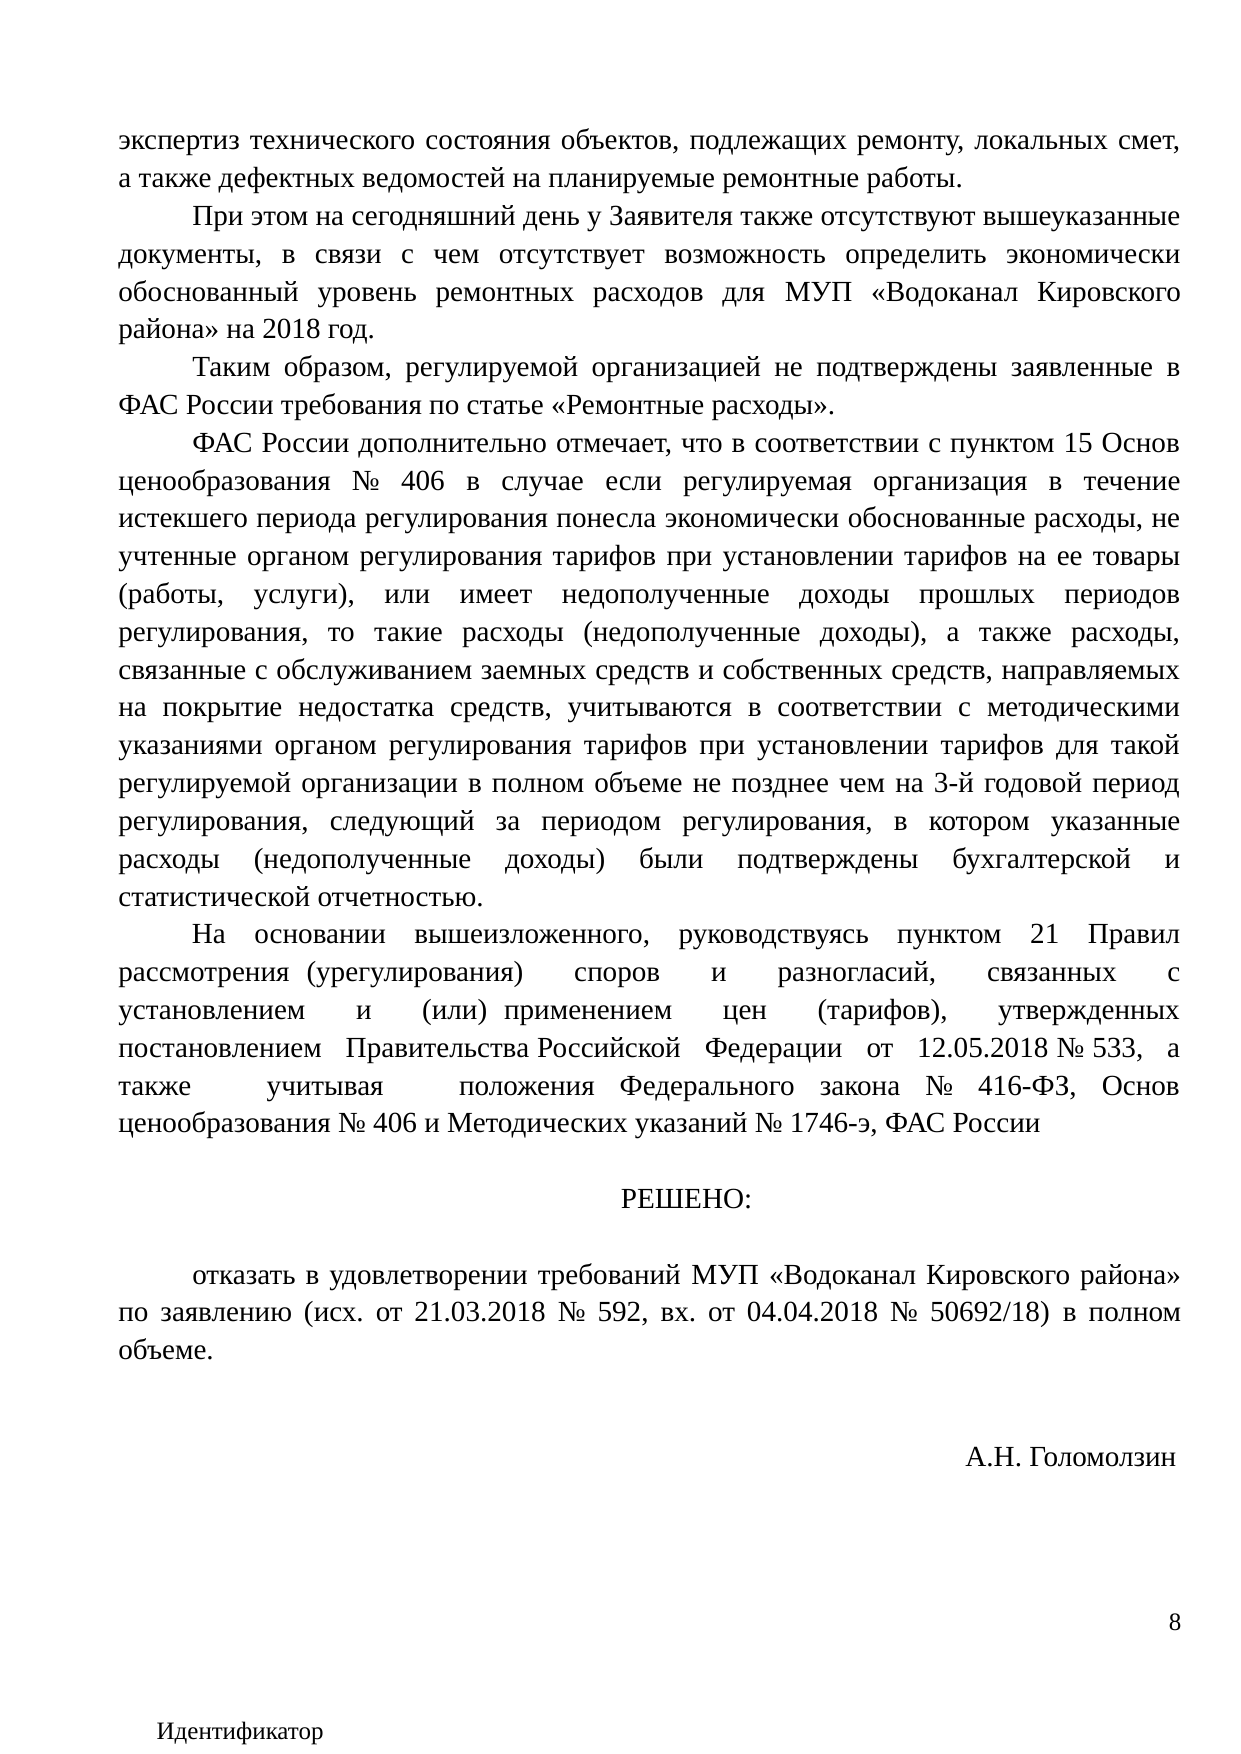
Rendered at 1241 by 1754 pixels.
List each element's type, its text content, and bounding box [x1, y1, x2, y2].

text отказать в удовлетворении требований МУП «Водоканал Кировского района» по заявлению (исх. от 21.03.2018 № 592, вх. от 04.04.2018 № 50692/18) в полном объеме. [118, 1252, 1181, 1366]
text экспертиз технического состояния объектов, подлежащих ремонту, локальных смет, а также дефектных ведомостей на планируемые ремонтные работы. [118, 118, 1181, 194]
table_header [118, 1366, 352, 1545]
text На основании вышеизложенного, руководствуясь пунктом 21 Правил рассмотрения (урегулирования) споров и разногласий, связанных с установлением и (или) применением цен (тарифов), утвержденных постановлением Правительства Российской Федерации от 12.05.2018 № 533, а также учитывая положения Федерального закона № 416-ФЗ, Основ ценообразования № 406 и Методических указаний № 1746-э, ФАС России [118, 912, 1181, 1139]
text РЕШЕНО: [118, 1177, 1181, 1215]
text При этом на сегодняшний день у Заявителя также отсутствуют вышеуказанные документы, в связи с чем отсутствует возможность определить экономически обоснованный уровень ремонтных расходов для МУП «Водоканал Кировского района» на 2018 год. [118, 194, 1181, 345]
table_header А.Н. Голомолзин [832, 1366, 1182, 1545]
text Таким образом, регулируемой организацией не подтверждены заявленные в ФАС России требования по статье «Ремонтные расходы». [118, 345, 1181, 421]
text ФАС России дополнительно отмечает, что в соответствии с пунктом 15 Основ ценообразования № 406 в случае если регулируемая организация в течение истекшего периода регулирования понесла экономически обоснованные расходы, не учтенные органом регулирования тарифов при установлении тарифов на ее товары (работы, услуги), или имеет недополученные доходы прошлых периодов регулирования, то такие расходы (недополученные доходы), а также расходы, связанные с обслуживанием заемных средств и собственных средств, направляемых на покрытие недостатка средств, учитываются в соответствии с методическими указаниями органом регулирования тарифов при установлении тарифов для такой регулируемой организации в полном объеме не позднее чем на 3-й годовой период регулирования, следующий за периодом регулирования, в котором указанные расходы (недополученные доходы) были подтверждены бухгалтерской и статистической отчетностью. [118, 421, 1181, 912]
table_header [353, 1366, 832, 1545]
